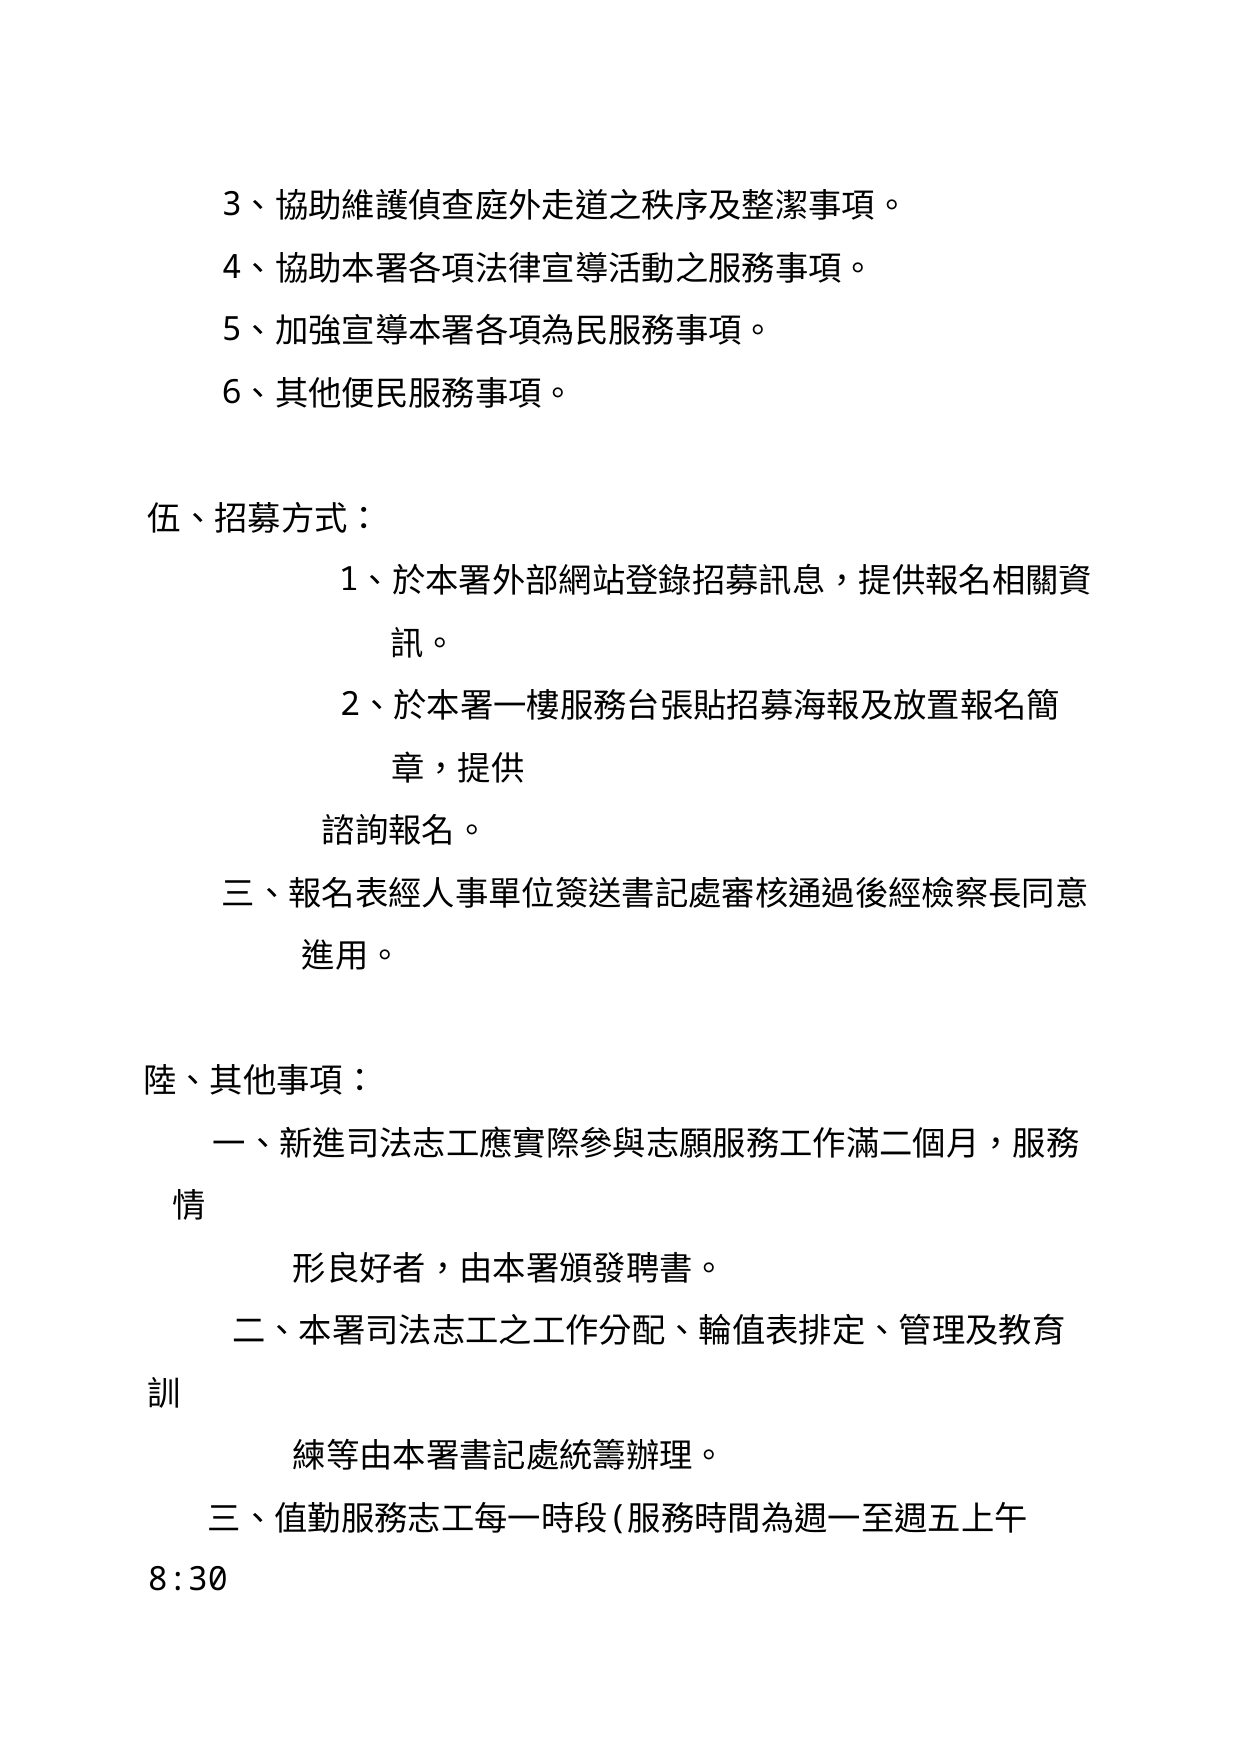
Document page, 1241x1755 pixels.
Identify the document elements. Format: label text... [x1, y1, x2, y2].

text 三、值勤服務志工每一時段(服務時間為週一至週五上午8:30 [148, 1474, 1093, 1599]
list 於本署一樓服務台張貼招募海報及放置報名簡章，提供 [340, 661, 1093, 786]
text 一、新進司法志工應實際參與志願服務工作滿二個月，服務情 [173, 1099, 1093, 1224]
text 三、報名表經人事單位簽送書記處審核通過後經檢察長同意 [222, 849, 1093, 911]
text 進用。 [222, 911, 1093, 974]
text 形良好者，由本署頒發聘書。 [173, 1224, 1093, 1286]
list 其他便民服務事項。 [222, 349, 1093, 411]
text 練等由本署書記處統籌辦理。 [173, 1411, 1093, 1474]
text 諮詢報名。 [222, 786, 1093, 849]
text 陸、其他事項： [123, 1036, 1093, 1099]
list 於本署外部網站登錄招募訊息，提供報名相關資訊。 [339, 536, 1093, 661]
text 二、本署司法志工之工作分配、輪值表排定、管理及教育訓 [132, 1286, 1093, 1411]
list 加強宣導本署各項為民服務事項。 [222, 286, 1093, 349]
list 協助本署各項法律宣導活動之服務事項。 [222, 224, 1093, 286]
list 協助維護偵查庭外走道之秩序及整潔事項。 [222, 161, 1093, 224]
text 伍、招募方式： [148, 474, 1093, 536]
